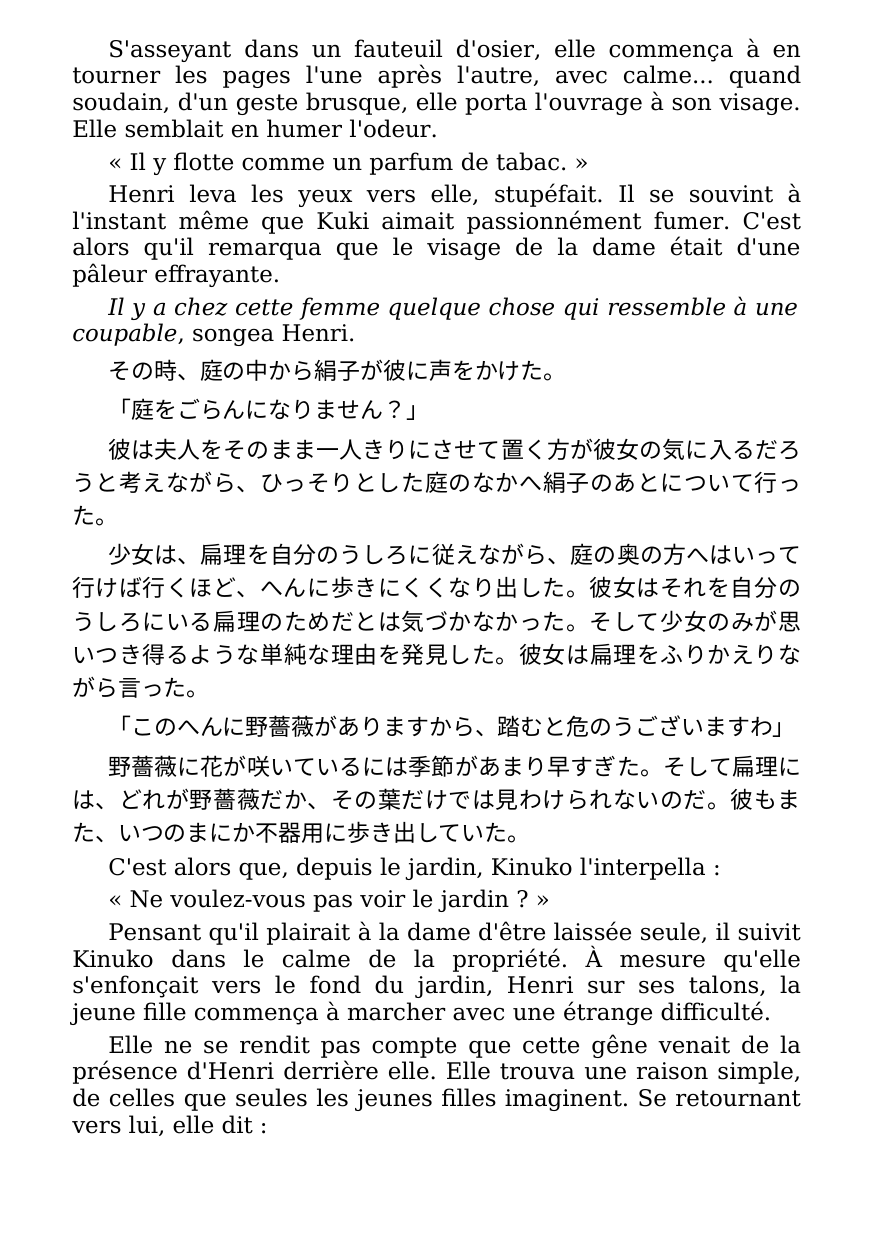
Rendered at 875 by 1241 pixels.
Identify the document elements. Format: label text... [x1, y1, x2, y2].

text Il y a chez cette femme quelque chose qui ressemble à une coupable, songea Henri. [72, 294, 802, 347]
text 少女は、扁理を自分のうしろに従えながら、庭の奥の方へはいって行けば行くほど、へんに歩きにくくなり出した。彼女はそれを自分のうしろにいる扁理のためだとは気づかなかった。そして少女のみが思いつき得るような単純な理由を発見した。彼女は扁理をふりかえりながら言った。 [72, 537, 802, 703]
text C'est alors que, depuis le jardin, Kinuko l'interpella : [72, 854, 802, 881]
text その時、庭の中から絹子が彼に声をかけた。 [72, 353, 802, 386]
text 「庭をごらんになりません？」 [72, 392, 802, 426]
text « Il y flotte comme un parfum de tabac. » [72, 149, 802, 175]
text S'asseyant dans un fauteuil d'osier, elle commença à en tourner les pages l'une après l'autre, avec calme... quand soudain, d'un geste brusque, elle porta l'ouvrage à son visage. Elle semblait en humer l'odeur. [72, 36, 802, 143]
text Pensant qu'il plairait à la dame d'être laissée seule, il suivit Kinuko dans le calme de la propriété. À mesure qu'elle s'enfonçait vers le fond du jardin, Henri sur ses talons, la jeune fille commença à marcher avec une étrange difficulté. [72, 919, 802, 1026]
text Elle ne se rendit pas compte que cette gêne venait de la présence d'Henri derrière elle. Elle trouva une raison simple, de celles que seules les jeunes filles imaginent. Se retournant vers lui, elle dit : [72, 1032, 802, 1138]
text 「このへんに野薔薇がありますから、踏むと危のうございますわ」 [72, 709, 802, 742]
text 彼は夫人をそのまま一人きりにさせて置く方が彼女の気に入るだろうと考えながら、ひっそりとした庭のなかへ絹子のあとについて行った。 [72, 431, 802, 531]
text « Ne voulez-vous pas voir le jardin ? » [72, 887, 802, 913]
text 野薔薇に花が咲いているには季節があまり早すぎた。そして扁理には、どれが野薔薇だか、その葉だけでは見わけられないのだ。彼もまた、いつのまにか不器用に歩き出していた。 [72, 748, 802, 848]
text Henri leva les yeux vers elle, stupéfait. Il se souvint à l'instant même que Kuki aimait passionnément fumer. C'est alors qu'il remarqua que le visage de la dame était d'une pâleur effrayante. [72, 181, 802, 288]
